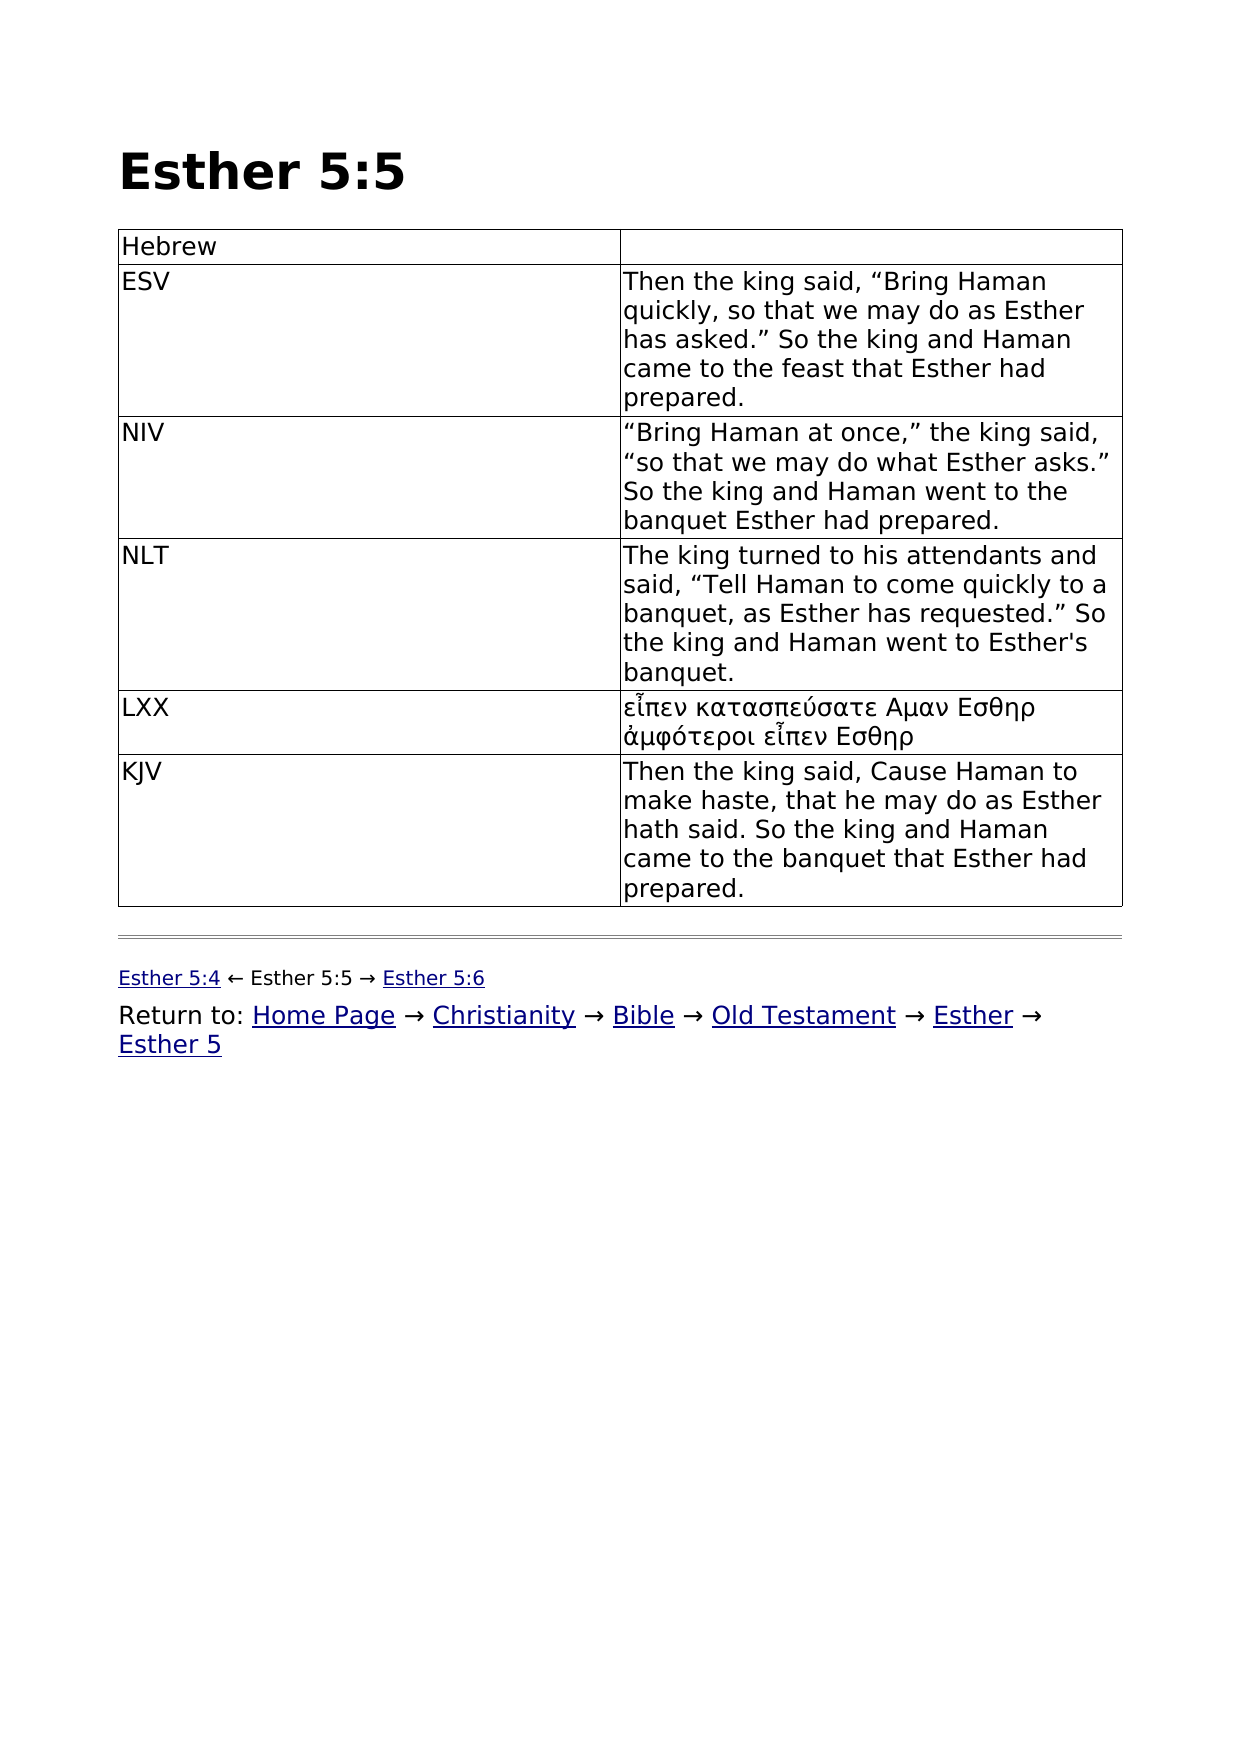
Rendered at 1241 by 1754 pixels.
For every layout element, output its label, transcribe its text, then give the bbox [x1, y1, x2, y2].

text Esther 5:4 ← Esther 5:5 → Esther 5:6 [118, 967, 1122, 1001]
table_header [621, 230, 1122, 264]
subtitle Esther 5:5 [118, 143, 1122, 201]
table_cell NIV [119, 417, 620, 538]
table_cell Then the king said, Cause Haman to make haste, that he may do as Esther hath said. So the king and Haman came to the banquet that Esther had prepared. [621, 755, 1122, 906]
table_cell KJV [119, 755, 620, 906]
text Return to: Home Page → Christianity → Bible → Old Testament → Esther → Esther 5 [118, 1001, 1122, 1059]
table_cell The king turned to his attendants and said, “Tell Haman to come quickly to a banquet, as Esther has requested.” So the king and Haman went to Esther's banquet. [621, 539, 1122, 690]
table_cell Then the king said, “Bring Haman quickly, so that we may do as Esther has asked.” So the king and Haman came to the feast that Esther had prepared. [621, 265, 1122, 416]
table_cell ESV [119, 265, 620, 416]
table_cell NLT [119, 539, 620, 690]
table_cell “Bring Haman at once,” the king said, “so that we may do what Esther asks.” So the king and Haman went to the banquet Esther had prepared. [621, 417, 1122, 538]
table_header Hebrew [119, 230, 620, 264]
table_cell εἶπεν κατασπεύσατε Αμαν Εσθηρ ἀμφότεροι εἶπεν Εσθηρ [621, 691, 1122, 754]
table_cell LXX [119, 691, 620, 754]
